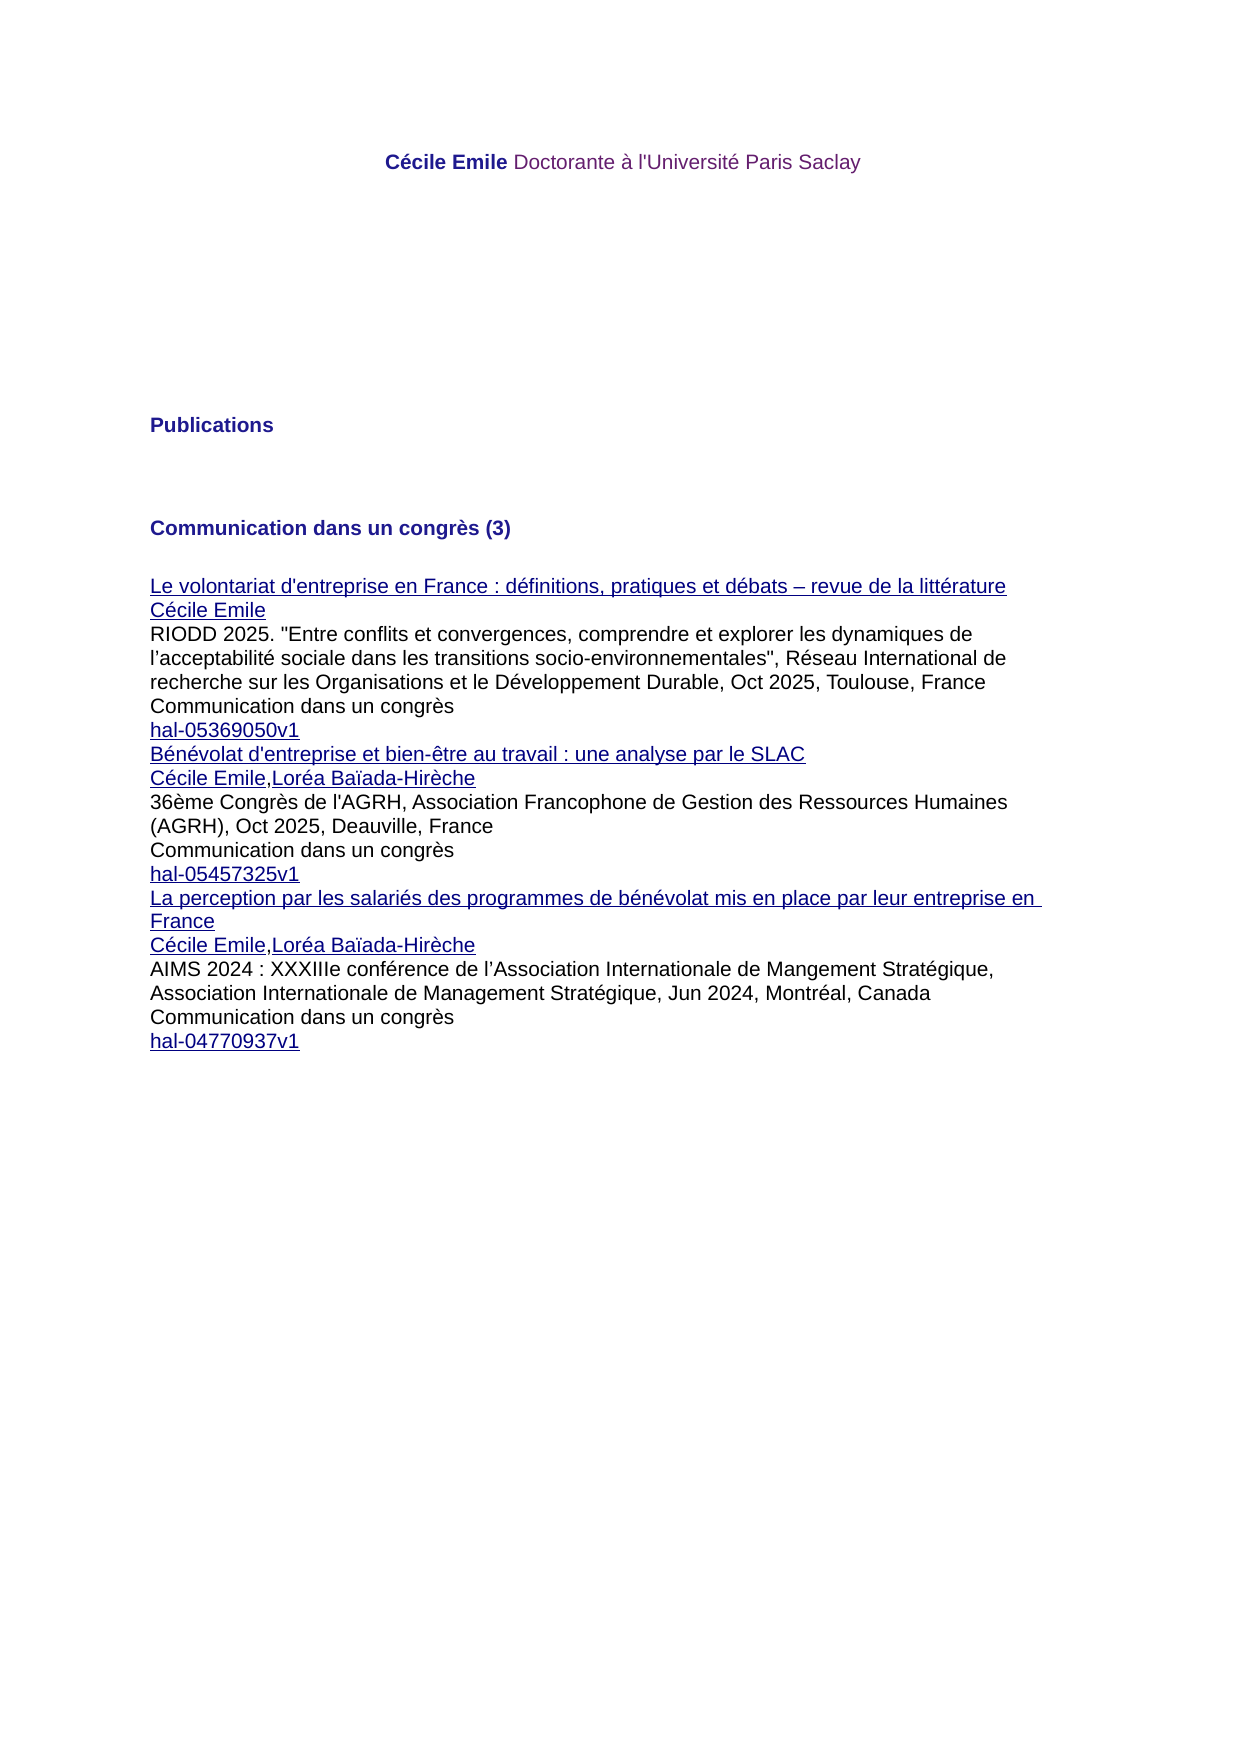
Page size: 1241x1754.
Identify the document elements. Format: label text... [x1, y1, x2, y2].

table_cell La perception par les salariés des programmes de bénévolat mis en place par leur entreprise en France Cécile Emile,Loréa Baïada-Hirèche AIMS 2024 : XXXIIIe conférence de l’Association Internationale de Mangement Stratégique, Association Internationale de Management Stratégique, Jun 2024, Montréal, Canada Communication dans un congrès hal-04770937v1 [150, 885, 1090, 1053]
subtitle Publications [150, 412, 1090, 436]
table_header Le volontariat d'entreprise en France : définitions, pratiques et débats – revue de la littérature Cécile Emile RIODD 2025. "Entre conflits et convergences, comprendre et explorer les dynamiques de l’acceptabilité sociale dans les transitions socio-environnementales", Réseau International de recherche sur les Organisations et le Développement Durable, Oct 2025, Toulouse, France Communication dans un congrès hal-05369050v1 [150, 574, 1090, 742]
subtitle Cécile Emile Doctorante à l'Université Paris Saclay [150, 150, 1090, 174]
table_cell Bénévolat d'entreprise et bien-être au travail : une analyse par le SLAC Cécile Emile,Loréa Baïada-Hirèche 36ème Congrès de l'AGRH, Association Francophone de Gestion des Ressources Humaines (AGRH), Oct 2025, Deauville, France Communication dans un congrès hal-05457325v1 [150, 742, 1090, 885]
subtitle Communication dans un congrès (3) [150, 516, 1090, 539]
